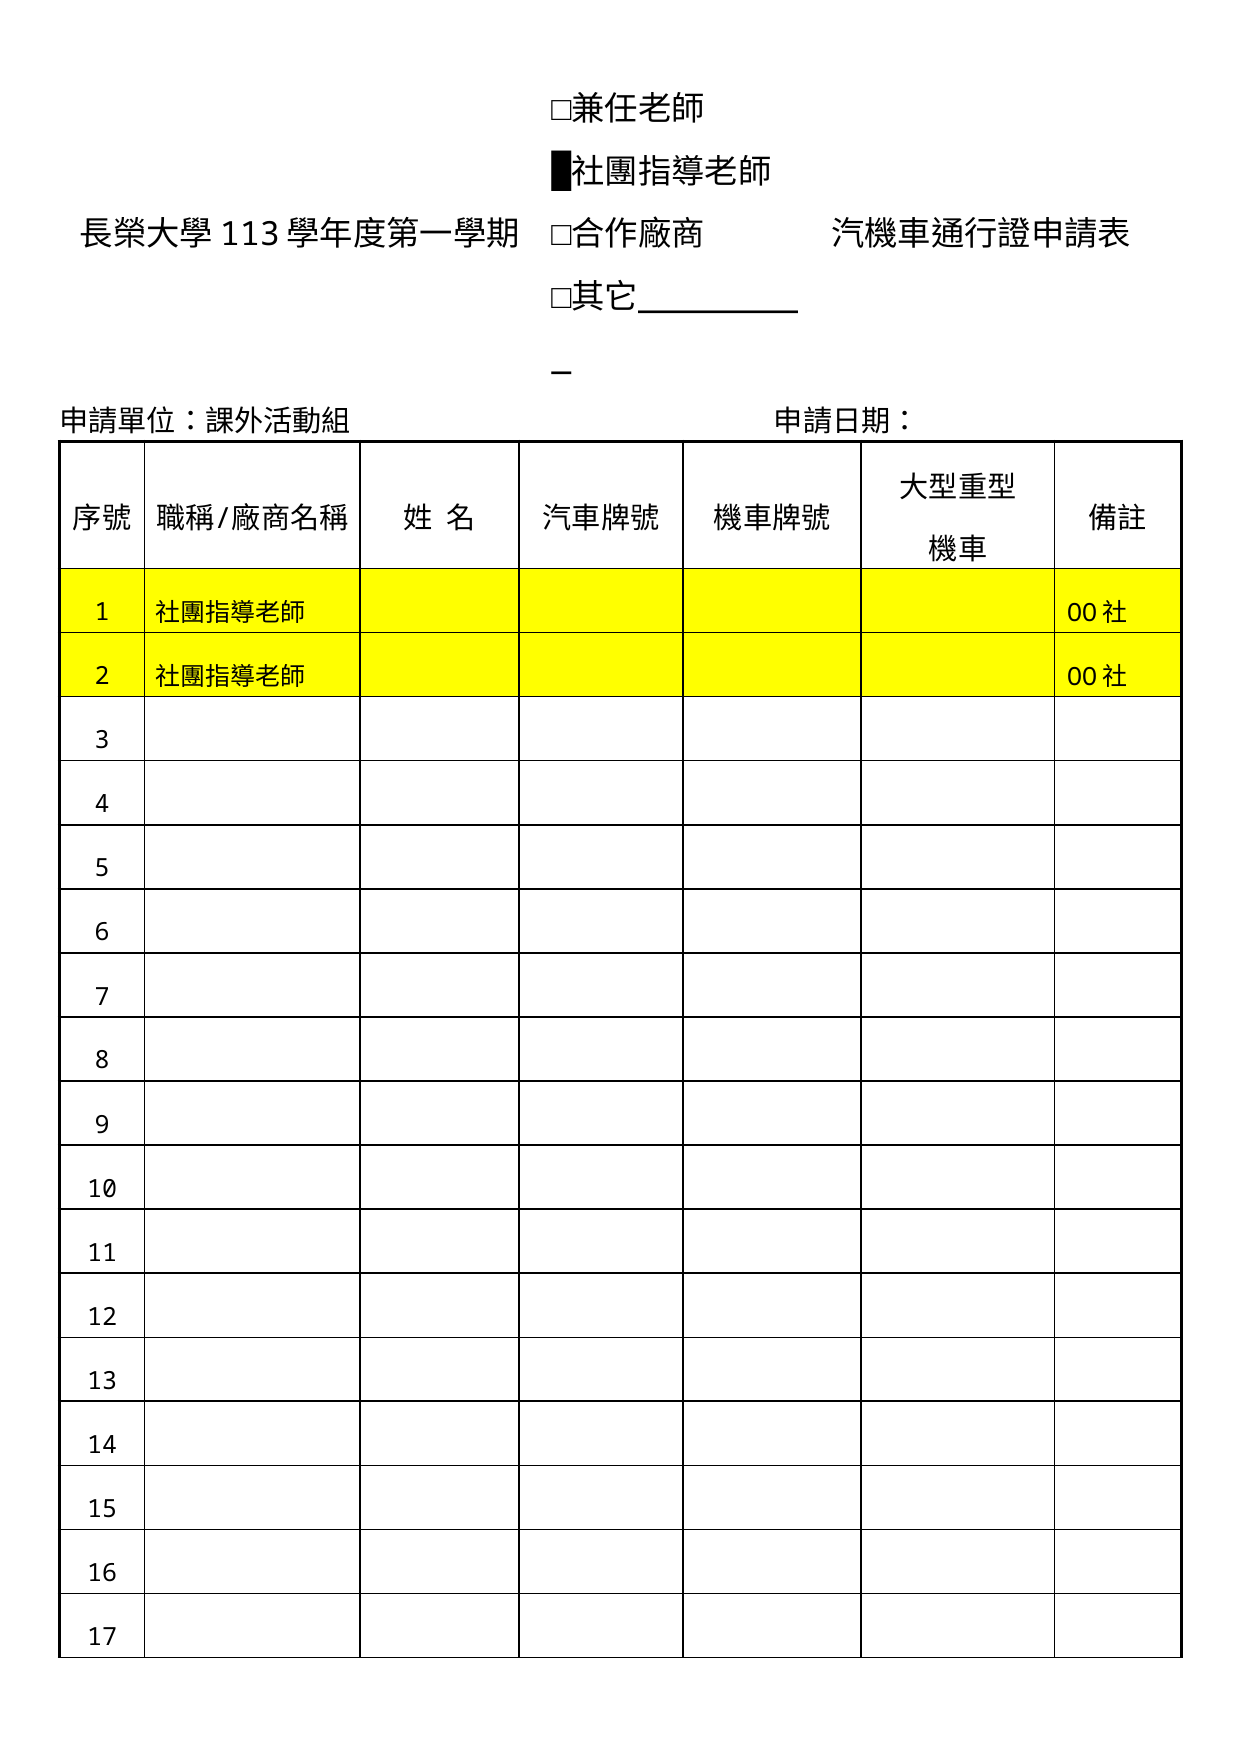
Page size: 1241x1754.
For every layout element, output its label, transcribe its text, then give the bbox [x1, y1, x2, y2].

table_cell [862, 1466, 1054, 1528]
table_cell 4 [61, 761, 144, 824]
table_cell [361, 697, 518, 760]
table_cell [684, 1530, 860, 1593]
table_cell OO社 [1055, 633, 1180, 696]
table_cell [361, 1530, 518, 1593]
table_cell OO社 [1055, 569, 1180, 632]
table_cell [361, 1402, 518, 1464]
table_cell [520, 633, 682, 696]
table_cell [684, 633, 860, 696]
table_cell [145, 761, 359, 824]
table_header 汽車牌號 [520, 443, 682, 568]
table_cell [520, 1530, 682, 1593]
table_cell [520, 954, 682, 1016]
table_cell 2 [61, 633, 144, 696]
table_header 職稱/廠商名稱 [145, 443, 359, 568]
table_cell 3 [61, 697, 144, 760]
table_cell [1055, 1018, 1180, 1080]
table_cell [1055, 1594, 1180, 1657]
table_cell [145, 826, 359, 888]
table_cell [361, 1594, 518, 1657]
table_cell [1055, 1402, 1180, 1464]
table_cell 14 [61, 1402, 144, 1464]
table_cell [145, 1338, 359, 1400]
table_header 長榮大學113學年度第一學期 [59, 65, 540, 377]
table_cell [520, 1082, 682, 1144]
text 申請單位：課外活動組 申請日期： [59, 377, 1181, 439]
table_cell [361, 569, 518, 632]
table_cell [862, 569, 1054, 632]
table_cell [862, 1082, 1054, 1144]
table_header □兼任老師 [540, 65, 820, 127]
table_cell [684, 1402, 860, 1464]
table_cell [361, 1082, 518, 1144]
table_cell [520, 826, 682, 888]
table_cell [862, 1594, 1054, 1657]
table_cell [862, 633, 1054, 696]
table_cell [684, 1018, 860, 1080]
table_cell 社團指導老師 [145, 633, 359, 696]
table_cell [145, 1594, 359, 1657]
table_cell [361, 1146, 518, 1208]
table_cell 5 [61, 826, 144, 888]
table_cell 17 [61, 1594, 144, 1657]
table_cell [145, 1402, 359, 1464]
table_cell □合作廠商 □其它_________ [540, 190, 820, 377]
table_cell [684, 826, 860, 888]
table_cell [1055, 761, 1180, 824]
table_cell [520, 1594, 682, 1657]
table_header 序號 [61, 443, 144, 568]
table_cell [520, 890, 682, 952]
table_header 備註 [1055, 443, 1180, 568]
table_cell [1055, 954, 1180, 1016]
table_cell [145, 954, 359, 1016]
table_cell [862, 1274, 1054, 1336]
table_cell [520, 569, 682, 632]
table_cell [1055, 1146, 1180, 1208]
table_cell [145, 1466, 359, 1528]
table_cell [145, 697, 359, 760]
table_cell [145, 1274, 359, 1336]
table_cell [1055, 1210, 1180, 1272]
table_cell [520, 697, 682, 760]
table_cell [361, 633, 518, 696]
table_cell [520, 1018, 682, 1080]
table_cell 16 [61, 1530, 144, 1593]
table_cell [684, 1466, 860, 1528]
table_cell 1 [61, 569, 144, 632]
table_cell [145, 1082, 359, 1144]
table_cell [361, 1210, 518, 1272]
table_cell 7 [61, 954, 144, 1016]
table_cell 社團指導老師 [145, 569, 359, 632]
table_cell [862, 826, 1054, 888]
table_cell 15 [61, 1466, 144, 1528]
table_cell [862, 890, 1054, 952]
table_cell 8 [61, 1018, 144, 1080]
table_cell [1055, 890, 1180, 952]
table_cell [520, 1210, 682, 1272]
table_cell [1055, 1338, 1180, 1400]
table_cell [684, 1082, 860, 1144]
table_cell [862, 1146, 1054, 1208]
table_cell [145, 1530, 359, 1593]
table_header 姓 名 [361, 443, 518, 568]
table_cell 6 [61, 890, 144, 952]
table_cell [862, 697, 1054, 760]
table_cell 10 [61, 1146, 144, 1208]
table_cell [145, 890, 359, 952]
table_cell [862, 761, 1054, 824]
table_cell [862, 1530, 1054, 1593]
table_cell [862, 1018, 1054, 1080]
table_cell [862, 1402, 1054, 1464]
table_cell [1055, 1274, 1180, 1336]
table_cell █社團指導老師 [540, 127, 820, 189]
table_cell [684, 1594, 860, 1657]
table_cell [684, 1338, 860, 1400]
table_header 機車牌號 [684, 443, 860, 568]
table_cell [361, 1274, 518, 1336]
table_cell [684, 1146, 860, 1208]
table_cell [684, 1274, 860, 1336]
table_cell [361, 954, 518, 1016]
table_header 汽機車通行證申請表 [820, 65, 1181, 377]
table_cell [520, 761, 682, 824]
table_cell [361, 1466, 518, 1528]
table_cell [520, 1402, 682, 1464]
table_cell [1055, 826, 1180, 888]
table_cell [1055, 1530, 1180, 1593]
table_cell [361, 761, 518, 824]
table_cell [520, 1338, 682, 1400]
table_cell [361, 1338, 518, 1400]
table_cell [520, 1274, 682, 1336]
table_cell [684, 761, 860, 824]
table_cell [1055, 1466, 1180, 1528]
table_cell [684, 569, 860, 632]
table_cell [1055, 1082, 1180, 1144]
table_header 大型重型 機車 [862, 443, 1054, 568]
table_cell [862, 1338, 1054, 1400]
table_cell [862, 1210, 1054, 1272]
table_cell 9 [61, 1082, 144, 1144]
table_cell [361, 1018, 518, 1080]
table_cell [145, 1210, 359, 1272]
table_cell [684, 890, 860, 952]
table_cell [520, 1146, 682, 1208]
table_cell 12 [61, 1274, 144, 1336]
table_cell [684, 1210, 860, 1272]
table_cell [361, 890, 518, 952]
table_cell [520, 1466, 682, 1528]
table_cell [145, 1146, 359, 1208]
table_cell [684, 697, 860, 760]
table_cell [361, 826, 518, 888]
table_cell 13 [61, 1338, 144, 1400]
table_cell 11 [61, 1210, 144, 1272]
table_cell [684, 954, 860, 1016]
table_cell [1055, 697, 1180, 760]
table_cell [145, 1018, 359, 1080]
table_cell [862, 954, 1054, 1016]
